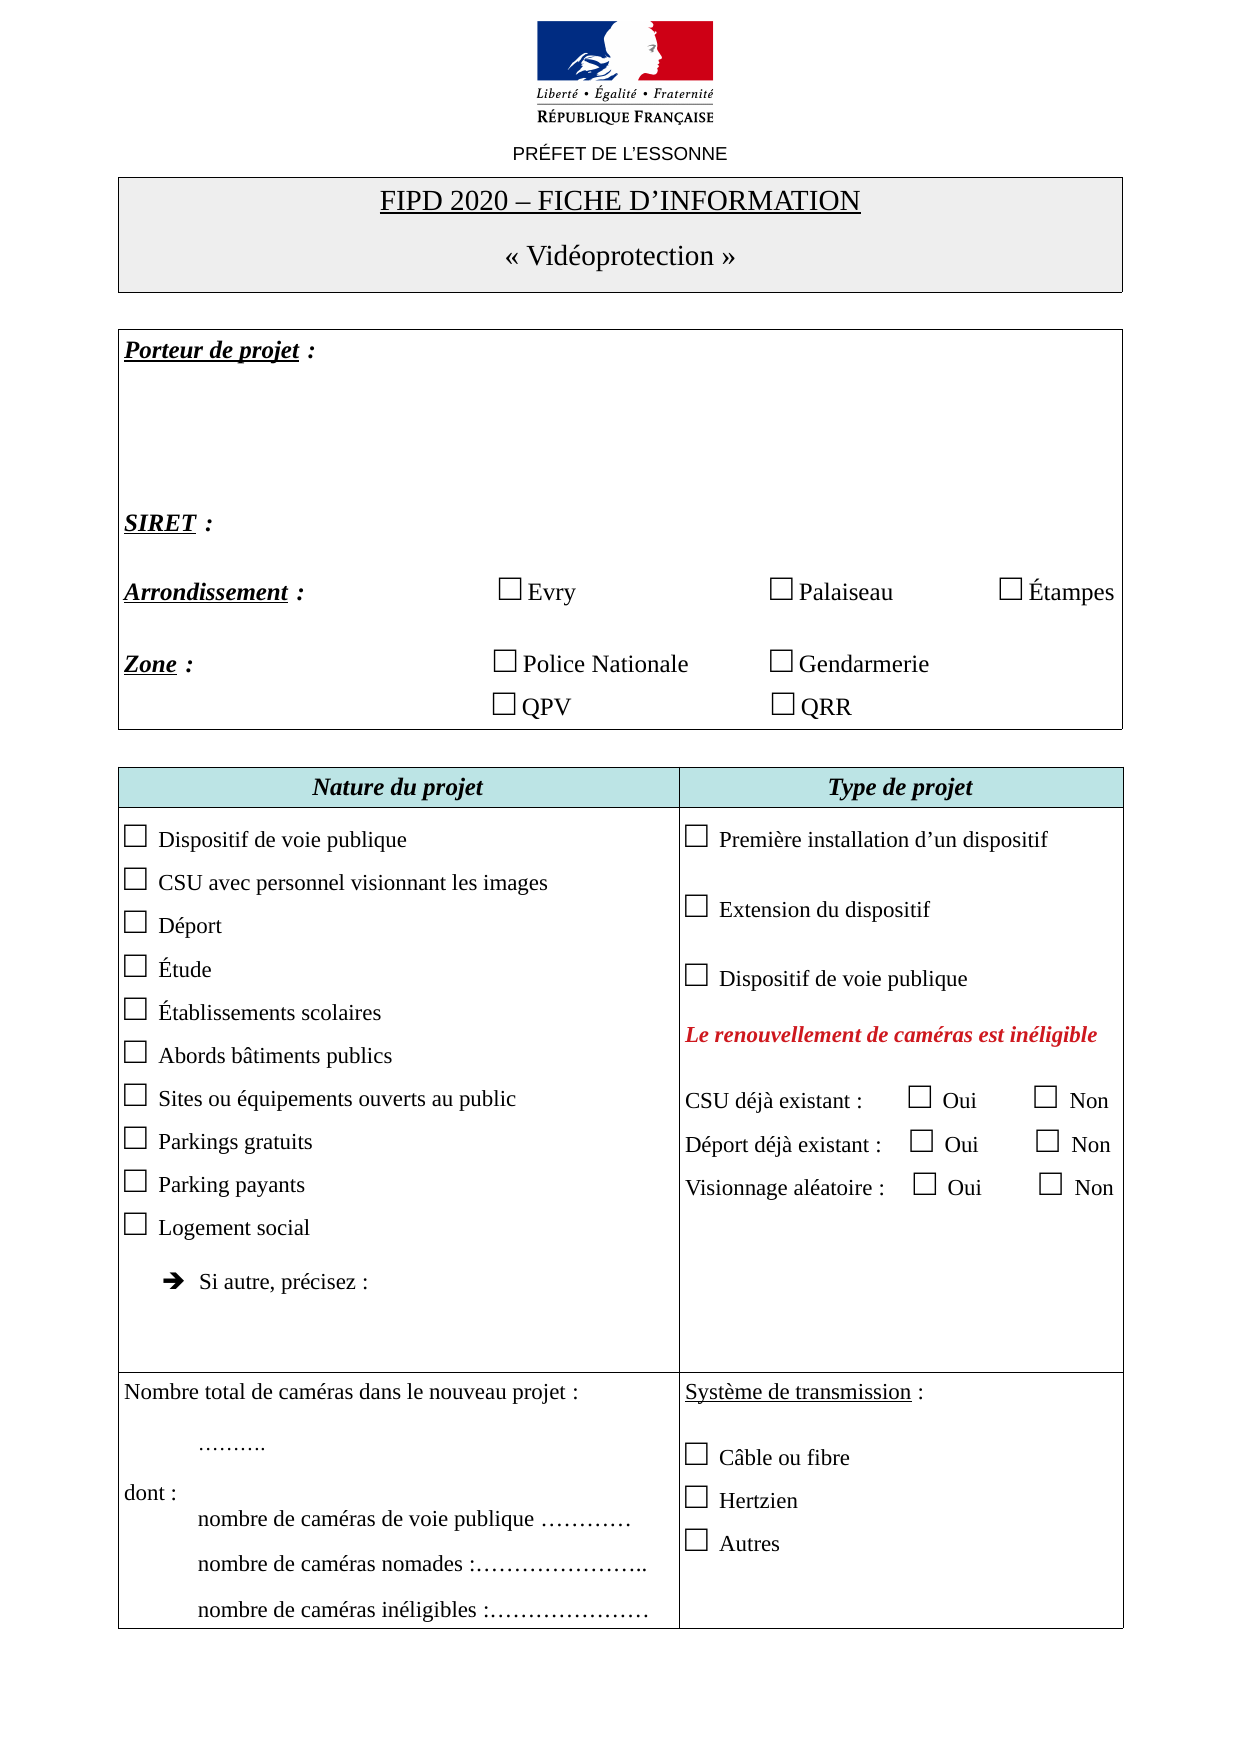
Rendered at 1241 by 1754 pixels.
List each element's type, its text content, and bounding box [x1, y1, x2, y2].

table_cell Nombre total de caméras dans le nouveau projet : ………. dont : nombre de caméras de voie publique ………… nombre de caméras nomades :………………….. nombre de caméras inéligibles :………………… [119, 1373, 679, 1628]
table_header Porteur de projet : SIRET : Arrondissement : □ Evry □ Palaiseau □ Étampes Zone : □ Police Nationale □ Gendarmerie □ QPV □ QRR [119, 330, 1122, 729]
table_cell □ Dispositif de voie publique □ CSU avec personnel visionnant les images □ Déport □ Étude □ Établissements scolaires □ Abords bâtiments publics □ Sites ou équipements ouverts au public □ Parkings gratuits □ Parking payants □ Logement social Si autre, précisez : [119, 808, 679, 1372]
table_header Nature du projet [119, 768, 679, 807]
table_cell □ Première installation d’un dispositif □ Extension du dispositif □ Dispositif de voie publique Le renouvellement de caméras est inéligible CSU déjà existant : □ Oui □ Non Déport déjà existant : □ Oui □ Non Visionnage aléatoire : □ Oui □ Non [680, 808, 1123, 1372]
table_cell Système de transmission : □ Câble ou fibre □ Hertzien □ Autres [680, 1373, 1123, 1628]
subtitle PRÉFET DE L’ESSONNE [118, 143, 1122, 165]
table_header FIPD 2020 – FICHE D’INFORMATION « Vidéoprotection » [119, 178, 1122, 292]
table_header Type de projet [680, 768, 1123, 807]
